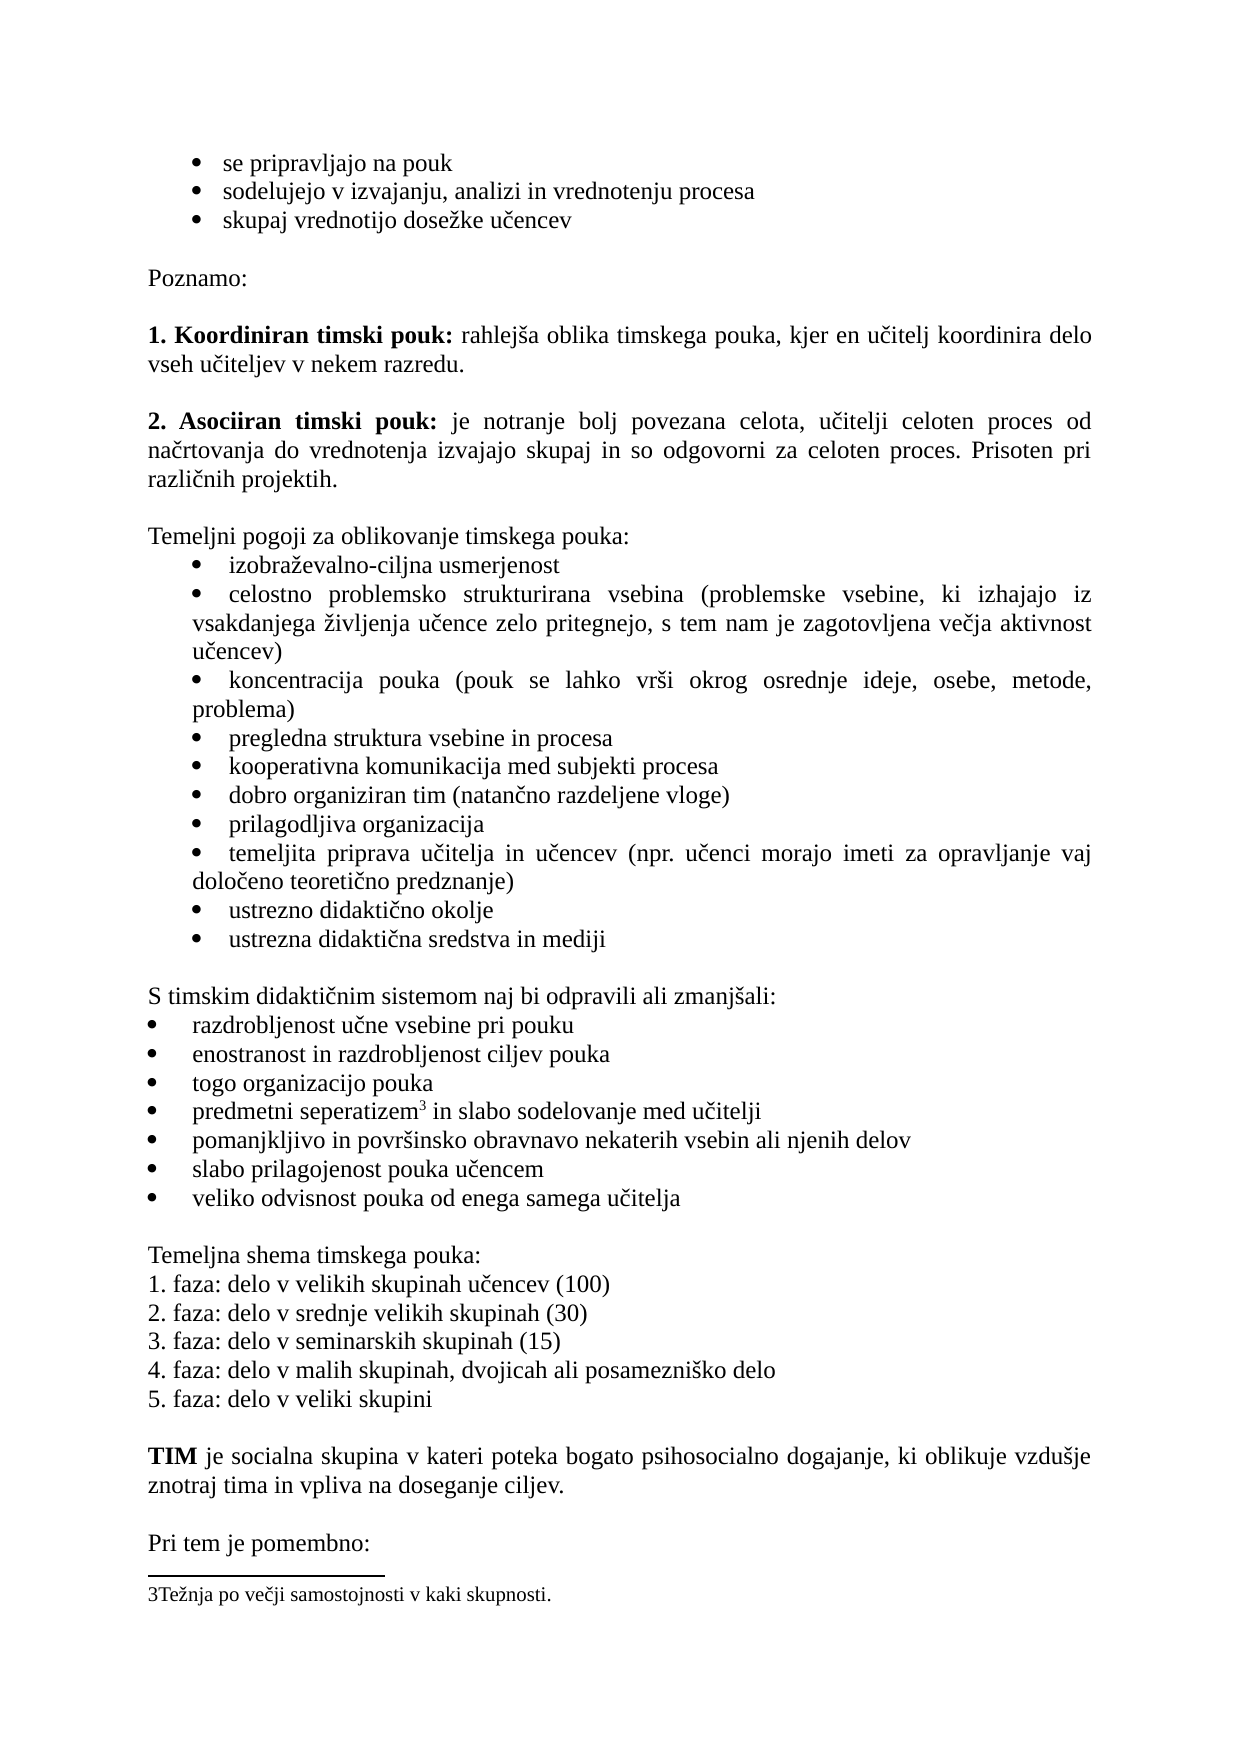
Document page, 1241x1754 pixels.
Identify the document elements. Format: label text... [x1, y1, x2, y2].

text Temeljna shema timskega pouka: [148, 1240, 1093, 1269]
list razdrobljenost učne vsebine pri pouku [148, 1010, 1093, 1039]
list dobro organiziran tim (natančno razdeljene vloge) [192, 780, 1093, 809]
text Temeljni pogoji za oblikovanje timskega pouka: [148, 521, 1093, 550]
list ustrezna didaktična sredstva in mediji [192, 924, 1093, 953]
text S timskim didaktičnim sistemom naj bi odpravili ali zmanjšali: [148, 981, 1093, 1010]
list enostranost in razdrobljenost ciljev pouka [148, 1039, 1093, 1068]
list skupaj vrednotijo dosežke učencev [192, 205, 1093, 234]
list slabo prilagojenost pouka učencem [148, 1154, 1093, 1183]
list prilagodljiva organizacija [192, 809, 1093, 838]
text 1. Koordiniran timski pouk: rahlejša oblika timskega pouka, kjer en učitelj koordinira delo vseh učiteljev v nekem razredu. [148, 320, 1093, 378]
list togo organizacijo pouka [148, 1068, 1093, 1096]
list temeljita priprava učitelja in učencev (npr. učenci morajo imeti za opravljanje vaj določeno teoretično predznanje) [192, 838, 1093, 895]
text Poznamo: [148, 263, 1093, 291]
text TIM je socialna skupina v kateri poteka bogato psihosocialno dogajanje, ki oblikuje vzdušje znotraj tima in vpliva na doseganje ciljev. [148, 1441, 1093, 1499]
text 4. faza: delo v malih skupinah, dvojicah ali posamezniško delo [148, 1355, 1093, 1384]
list veliko odvisnost pouka od enega samega učitelja [148, 1183, 1093, 1211]
text 2. faza: delo v srednje velikih skupinah (30) [148, 1298, 1093, 1326]
list se pripravljajo na pouk [192, 148, 1093, 176]
list ustrezno didaktično okolje [192, 895, 1093, 924]
text 5. faza: delo v veliki skupini [148, 1384, 1093, 1413]
list celostno problemsko strukturirana vsebina (problemske vsebine, ki izhajajo iz vsakdanjega življenja učence zelo pritegnejo, s tem nam je zagotovljena večja aktivnost učencev) [192, 579, 1093, 665]
list sodelujejo v izvajanju, analizi in vrednotenju procesa [192, 176, 1093, 205]
list kooperativna komunikacija med subjekti procesa [192, 751, 1093, 780]
list koncentracija pouka (pouk se lahko vrši okrog osrednje ideje, osebe, metode, problema) [192, 665, 1093, 723]
list pomanjkljivo in površinsko obravnavo nekaterih vsebin ali njenih delov [148, 1125, 1093, 1154]
list Težnja po večji samostojnosti v kaki skupnosti. [148, 1582, 1093, 1606]
text 2. Asociiran timski pouk: je notranje bolj povezana celota, učitelji celoten proces od načrtovanja do vrednotenja izvajajo skupaj in so odgovorni za celoten proces. Prisoten pri različnih projektih. [148, 406, 1093, 493]
list predmetni seperatizem in slabo sodelovanje med učitelji [148, 1096, 1093, 1125]
list pregledna struktura vsebine in procesa [192, 723, 1093, 751]
text Pri tem je pomembno: [148, 1528, 1093, 1556]
list izobraževalno-ciljna usmerjenost [192, 550, 1093, 579]
text 3. faza: delo v seminarskih skupinah (15) [148, 1326, 1093, 1355]
text 1. faza: delo v velikih skupinah učencev (100) [148, 1269, 1093, 1298]
